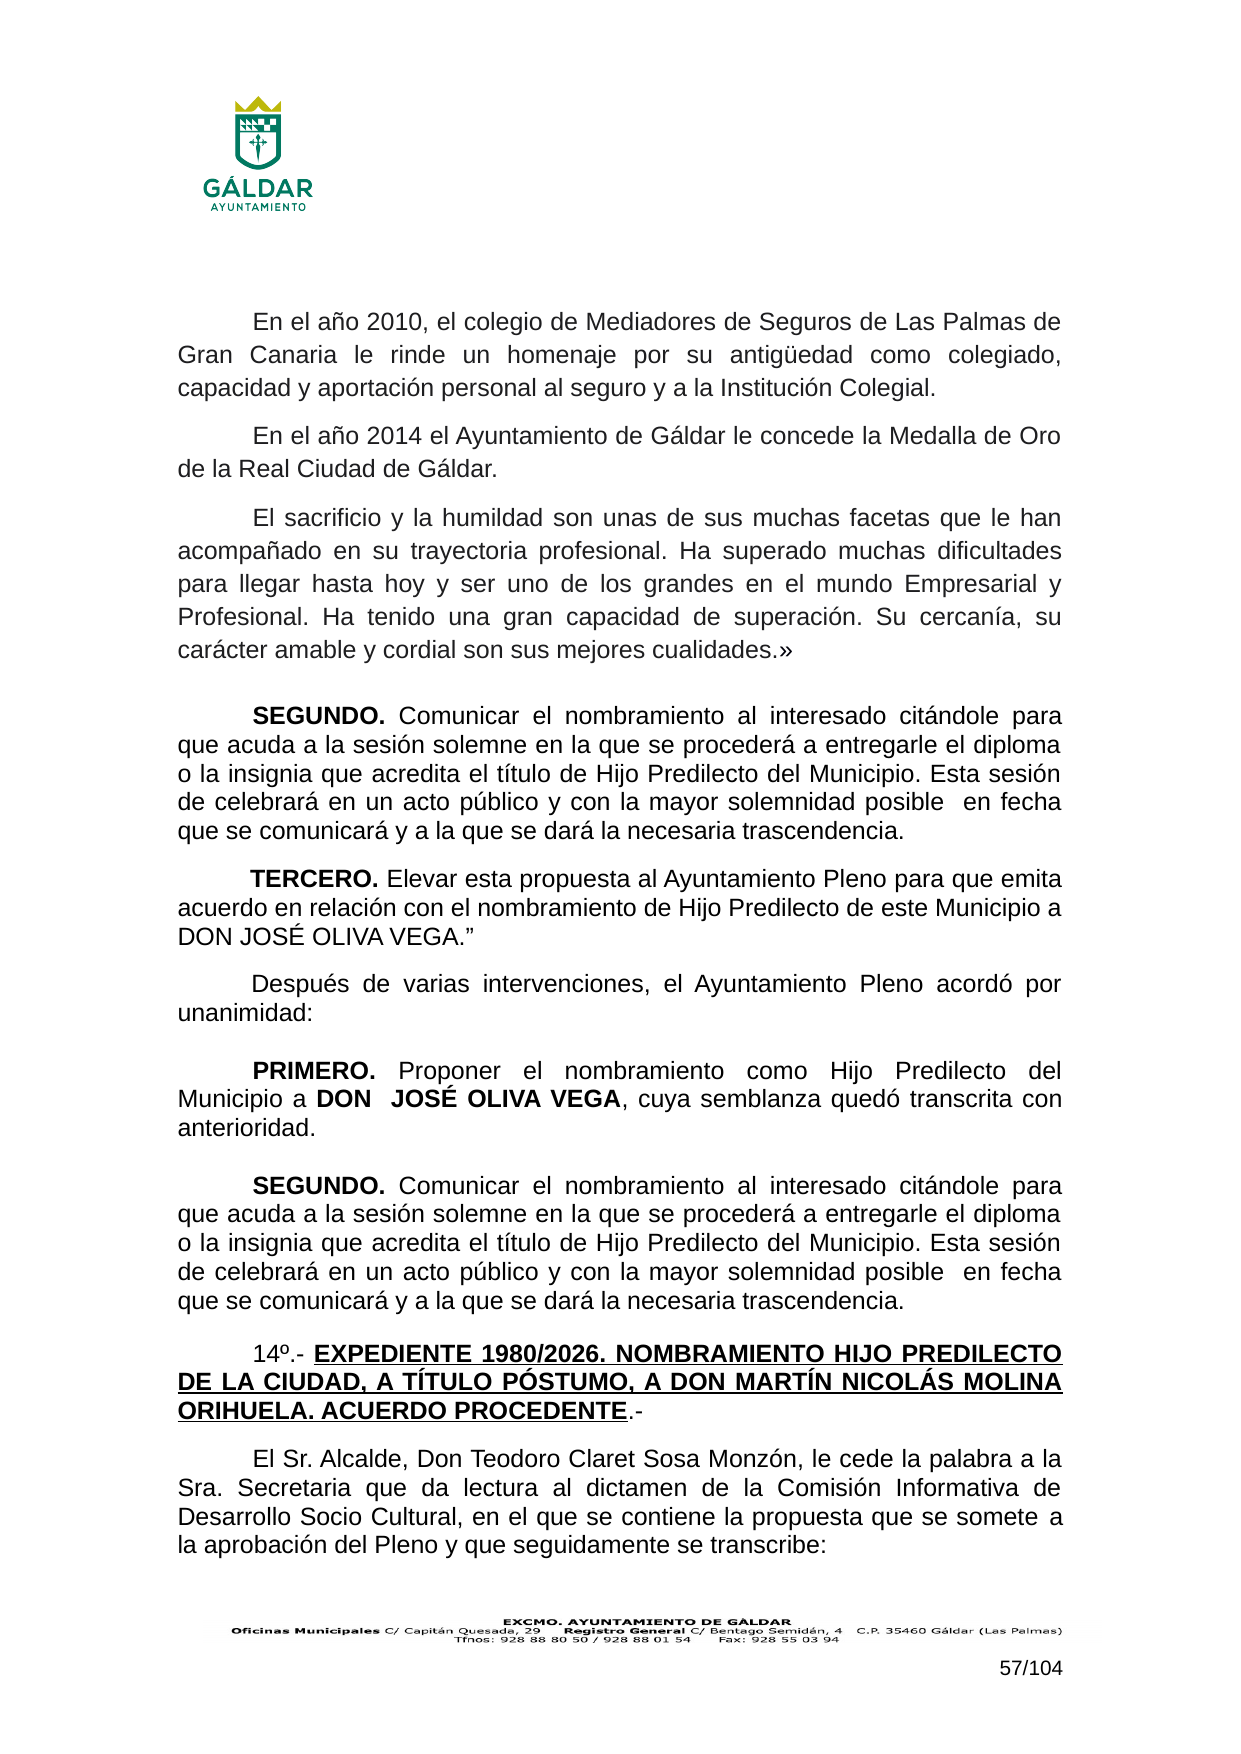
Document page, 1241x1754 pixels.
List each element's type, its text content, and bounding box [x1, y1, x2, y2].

picture [234, 1618, 1071, 1643]
text ORIHUELA. ACUERDO PROCEDENTE.- [177, 1393, 1063, 1425]
text TERCERO. Elevar esta propuesta al Ayuntamiento Pleno para que emita acuerdo en relación con el nombramiento de Hijo Predilecto de este Municipio a DON JOSÉ OLIVA VEGA.” [177, 864, 1063, 950]
picture [184, 73, 331, 234]
text En el año 2010, el colegio de Mediadores de Seguros de Las Palmas de Gran Canaria le rinde un homenaje por su antigüedad como colegiado, capacidad y aportación personal al seguro y a la Institución Colegial. [177, 307, 1063, 401]
text 14º.- EXPEDIENTE 1980/2026. NOMBRAMIENTO HIJO PREDILECTO DE LA CIUDAD, A TÍTULO PÓSTUMO, A DON MARTÍN NICOLÁS MOLINA [177, 1338, 1063, 1392]
text SEGUNDO. Comunicar el nombramiento al interesado citándole para que acuda a la sesión solemne en la que se procederá a entregarle el diploma o la insignia que acredita el título de Hijo Predilecto del Municipio. Esta sesión de celebrará en un acto público y con la mayor solemnidad posible en fecha que se comunicará y a la que se dará la necesaria trascendencia. [177, 701, 1063, 845]
text PRIMERO. Proponer el nombramiento como Hijo Predilecto del Municipio a DON JOSÉ OLIVA VEGA, cuya semblanza quedó transcrita con anterioridad. [177, 1056, 1063, 1142]
text El sacrificio y la humildad son unas de sus muchas facetas que le han acompañado en su trayectoria profesional. Ha superado muchas dificultades para llegar hasta hoy y ser uno de los grandes en el mundo Empresarial y Profesional. Ha tenido una gran capacidad de superación. Su cercanía, su carácter amable y cordial son sus mejores cualidades.» [177, 503, 1063, 664]
text Después de varias intervenciones, el Ayuntamiento Pleno acordó por unanimidad: [177, 969, 1063, 1027]
text En el año 2014 el Ayuntamiento de Gáldar le concede la Medalla de Oro de la Real Ciudad de Gáldar. [177, 421, 1063, 483]
text El Sr. Alcalde, Don Teodoro Claret Sosa Monzón, le cede la palabra a la Sra. Secretaria que da lectura al dictamen de la Comisión Informativa de Desarrollo Socio Cultural, en el que se contiene la propuesta que se somete a la aprobación del Pleno y que seguidamente se transcribe: [177, 1444, 1063, 1559]
text SEGUNDO. Comunicar el nombramiento al interesado citándole para que acuda a la sesión solemne en la que se procederá a entregarle el diploma o la insignia que acredita el título de Hijo Predilecto del Municipio. Esta sesión de celebrará en un acto público y con la mayor solemnidad posible en fecha que se comunicará y a la que se dará la necesaria trascendencia. [177, 1171, 1063, 1314]
